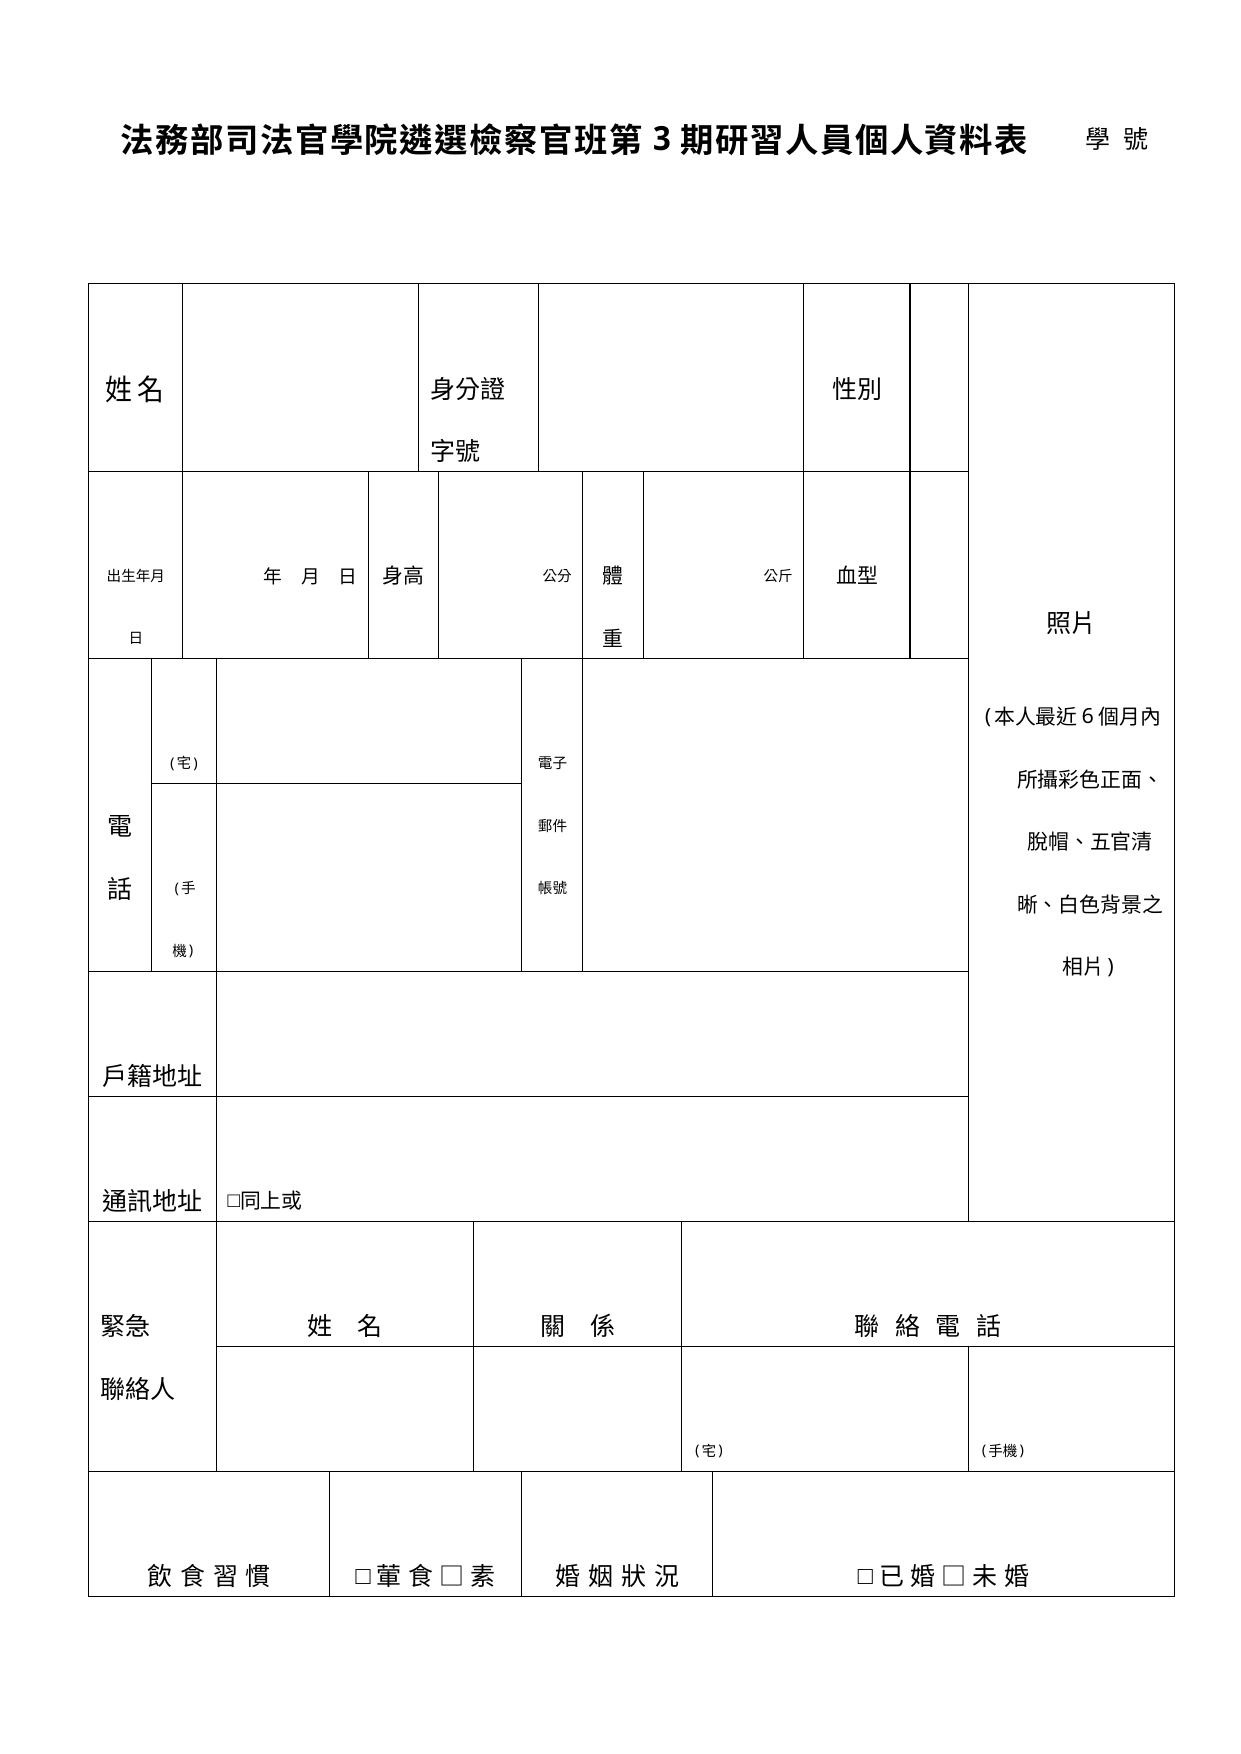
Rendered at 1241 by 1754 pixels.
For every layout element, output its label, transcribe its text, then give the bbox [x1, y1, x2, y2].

table_cell (手機) [969, 1347, 1174, 1471]
table_cell □葷食□素 [330, 1472, 521, 1596]
table_cell [474, 1347, 681, 1471]
table_cell 聯絡電話 [682, 1222, 1174, 1346]
table_cell 血型 [804, 472, 909, 658]
table_cell [183, 284, 418, 471]
table_cell 關係 [474, 1222, 681, 1346]
table_cell [911, 284, 968, 471]
table_cell 身分證 字號 [419, 284, 538, 471]
table_cell 通訊地址 [89, 1097, 216, 1221]
table_cell 照片 (本人最近6個月內所攝彩色正面、脫帽、五官清晰、白色背景之相片) [969, 284, 1174, 1221]
table_cell 公斤 [644, 472, 803, 658]
table_cell 性別 [804, 284, 909, 471]
table_cell 公分 [439, 472, 582, 658]
table_cell 姓名 [217, 1222, 473, 1346]
table_header 學號 [1060, 96, 1174, 158]
table_cell 婚姻狀況 [522, 1472, 712, 1596]
table_cell [911, 472, 968, 658]
table_cell (宅) [682, 1347, 968, 1471]
table_cell 電子郵件帳號 [522, 659, 582, 971]
table_cell 姓名 [89, 284, 182, 471]
table_cell □已婚□未婚 [713, 1472, 1174, 1596]
table_cell 出生年月日 [89, 472, 182, 658]
table_cell 戶籍地址 [89, 972, 216, 1096]
table_cell [539, 284, 803, 471]
table_cell 飲食習慣 [89, 1472, 329, 1596]
table_cell (手機) [152, 784, 216, 971]
table_cell [217, 1347, 473, 1471]
table_header 法務部司法官學院遴選檢察官班第3期研習人員個人資料表 [89, 96, 1059, 283]
table_cell 年月日 [183, 472, 368, 658]
table_cell [1060, 158, 1174, 283]
table_cell 身高 [369, 472, 438, 658]
table_cell [583, 659, 968, 971]
table_cell □同上或 [217, 1097, 968, 1221]
table_cell [217, 972, 968, 1096]
table_cell [217, 659, 521, 783]
table_cell (宅) [152, 659, 216, 783]
table_cell 體重 [583, 472, 643, 658]
table_cell 電話 [89, 659, 151, 971]
table_cell 緊急 聯絡人 [89, 1222, 216, 1471]
table_cell [217, 784, 521, 971]
